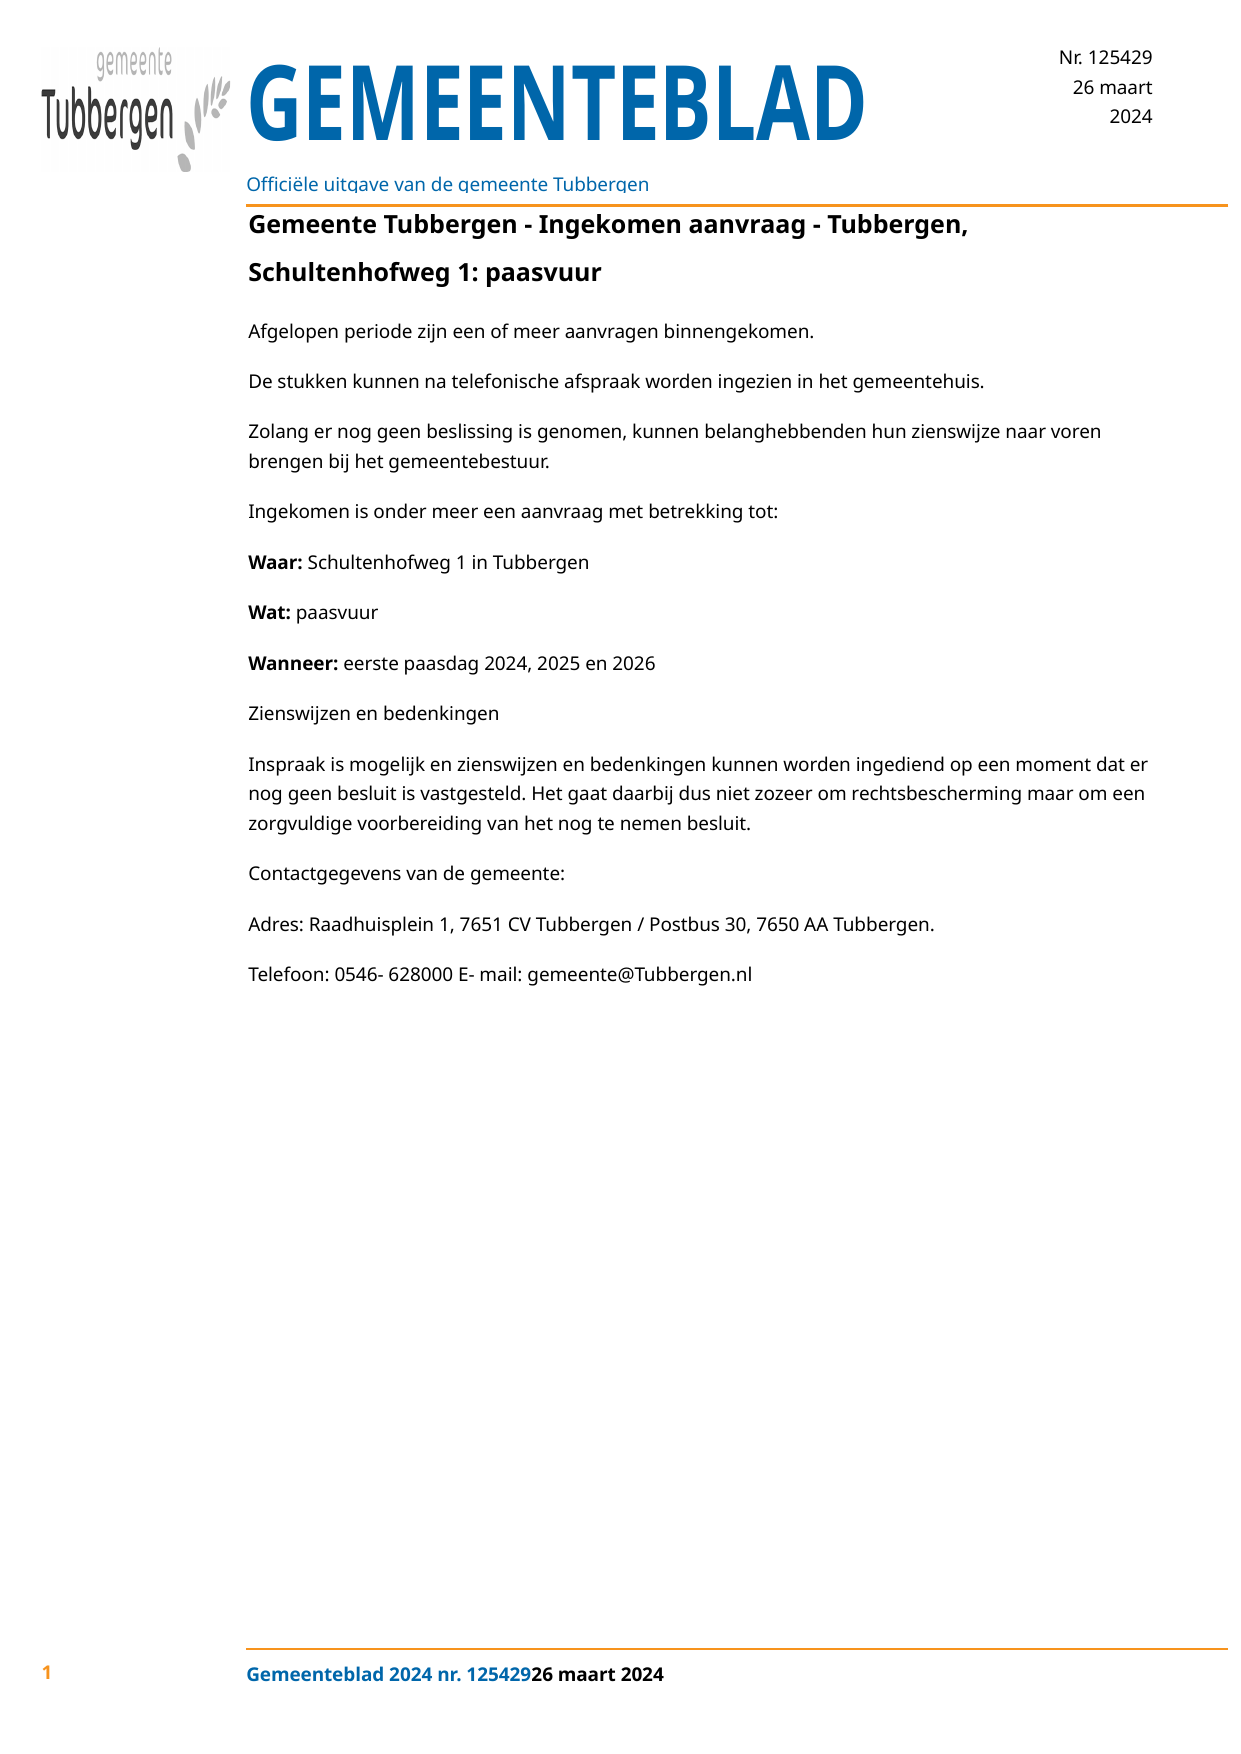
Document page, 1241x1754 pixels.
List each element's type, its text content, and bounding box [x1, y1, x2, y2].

text Ingekomen is onder meer een aanvraag met betrekking tot: [248, 499, 1152, 524]
picture [41, 47, 231, 172]
text Telefoon: 0546- 628000 E- mail: gemeente@Tubbergen.nl [248, 961, 1152, 987]
text Wanneer: eerste paasdag 2024, 2025 en 2026 [248, 650, 1152, 676]
text De stukken kunnen na telefonische afspraak worden ingezien in het gemeentehuis. [248, 368, 1152, 394]
text Waar: Schultenhofweg 1 in Tubbergen [248, 549, 1152, 575]
text Zolang er nog geen beslissing is genomen, kunnen belanghebbenden hun zienswijze naar voren brengen bij het gemeentebestuur. [248, 419, 1152, 474]
text Gemeente Tubbergen - Ingekomen aanvraag - Tubbergen, Schultenhofweg 1: paasvuur [248, 207, 1152, 288]
text Afgelopen periode zijn een of meer aanvragen binnengekomen. [248, 318, 1152, 344]
text Zienswijzen en bedenkingen [248, 700, 1152, 726]
text Contactgegevens van de gemeente: [248, 860, 1152, 886]
text Inspraak is mogelijk en zienswijzen en bedenkingen kunnen worden ingediend op een moment dat er nog geen besluit is vastgesteld. Het gaat daarbij dus niet zozeer om rechtsbescherming maar om een zorgvuldige voorbereiding van het nog te nemen besluit. [248, 751, 1152, 836]
text Adres: Raadhuisplein 1, 7651 CV Tubbergen / Postbus 30, 7650 AA Tubbergen. [248, 911, 1152, 937]
text Wat: paasvuur [248, 599, 1152, 625]
